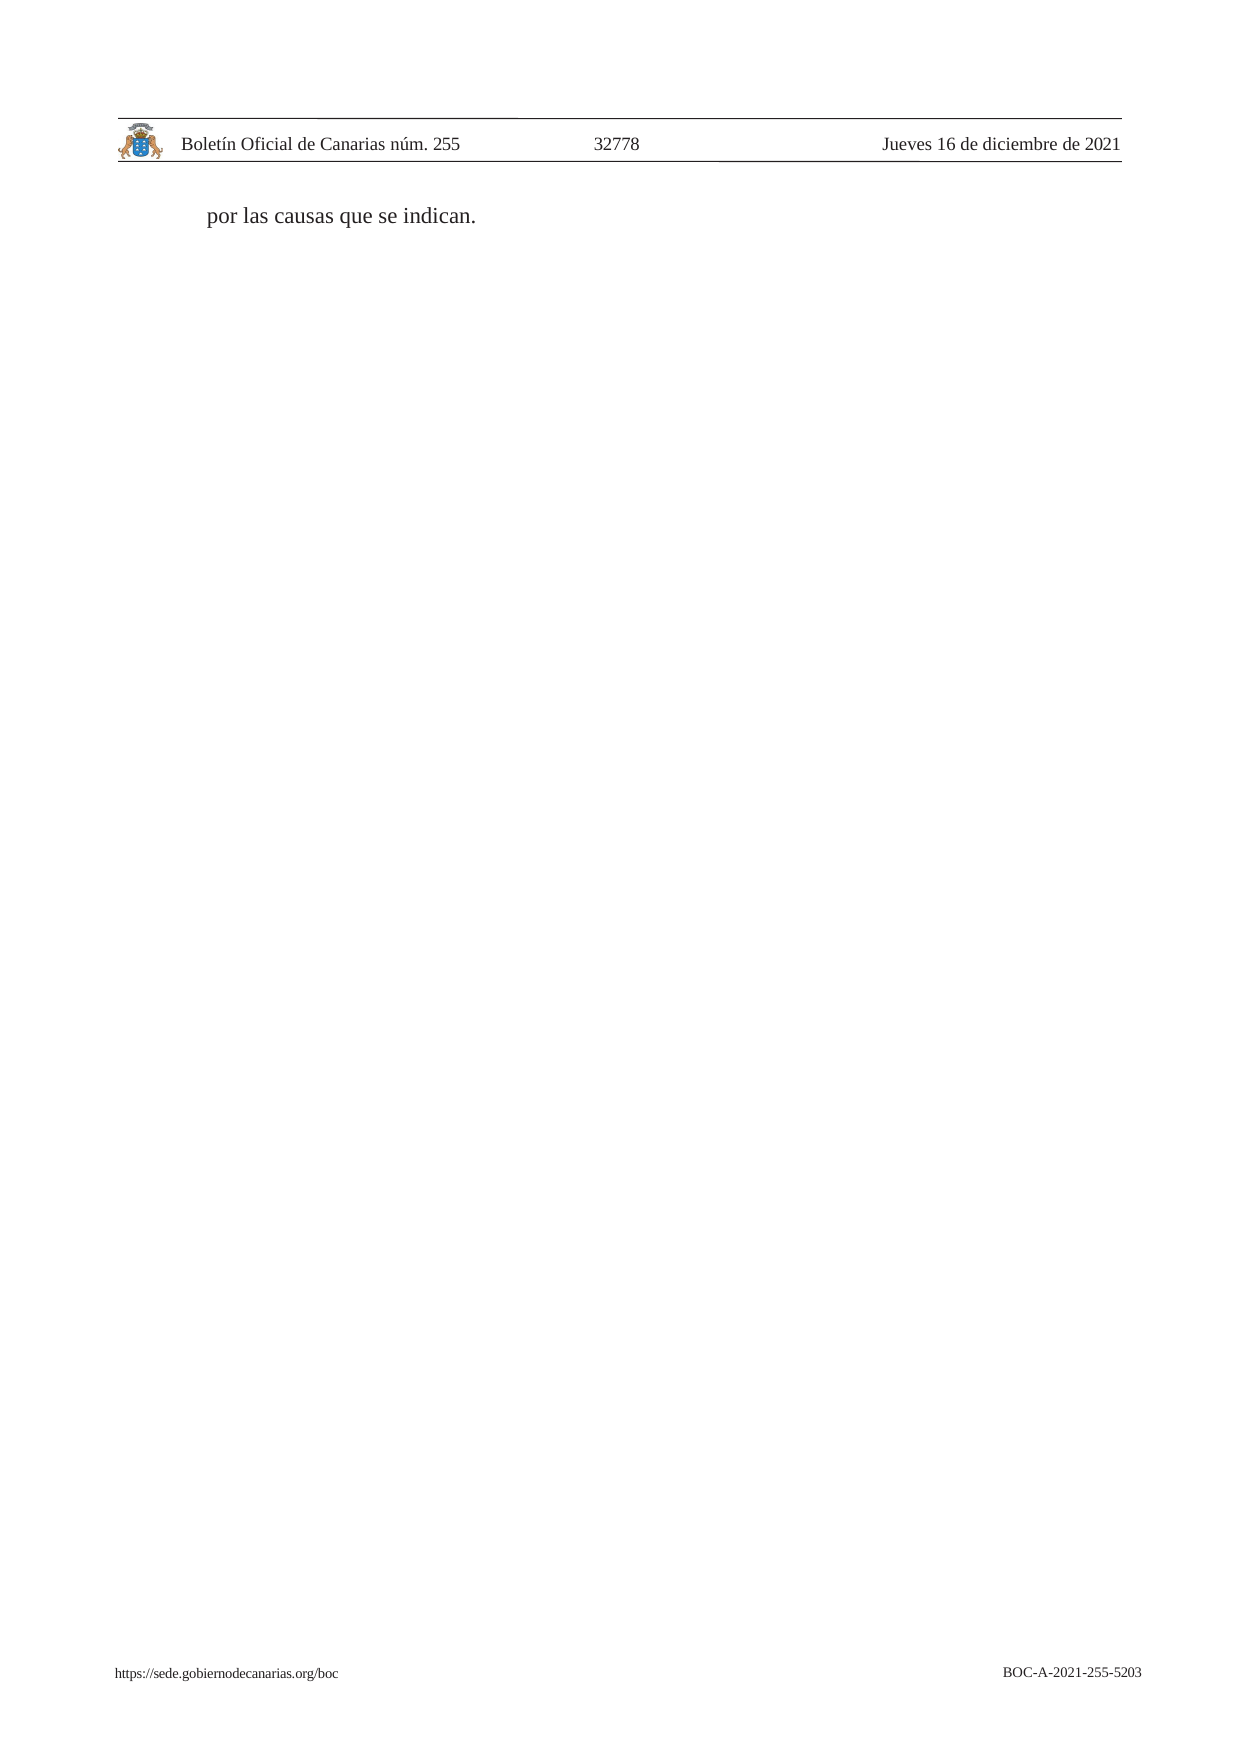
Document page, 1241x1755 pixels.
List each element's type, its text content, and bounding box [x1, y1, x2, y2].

text por las causas que se indican. [207, 202, 1034, 229]
